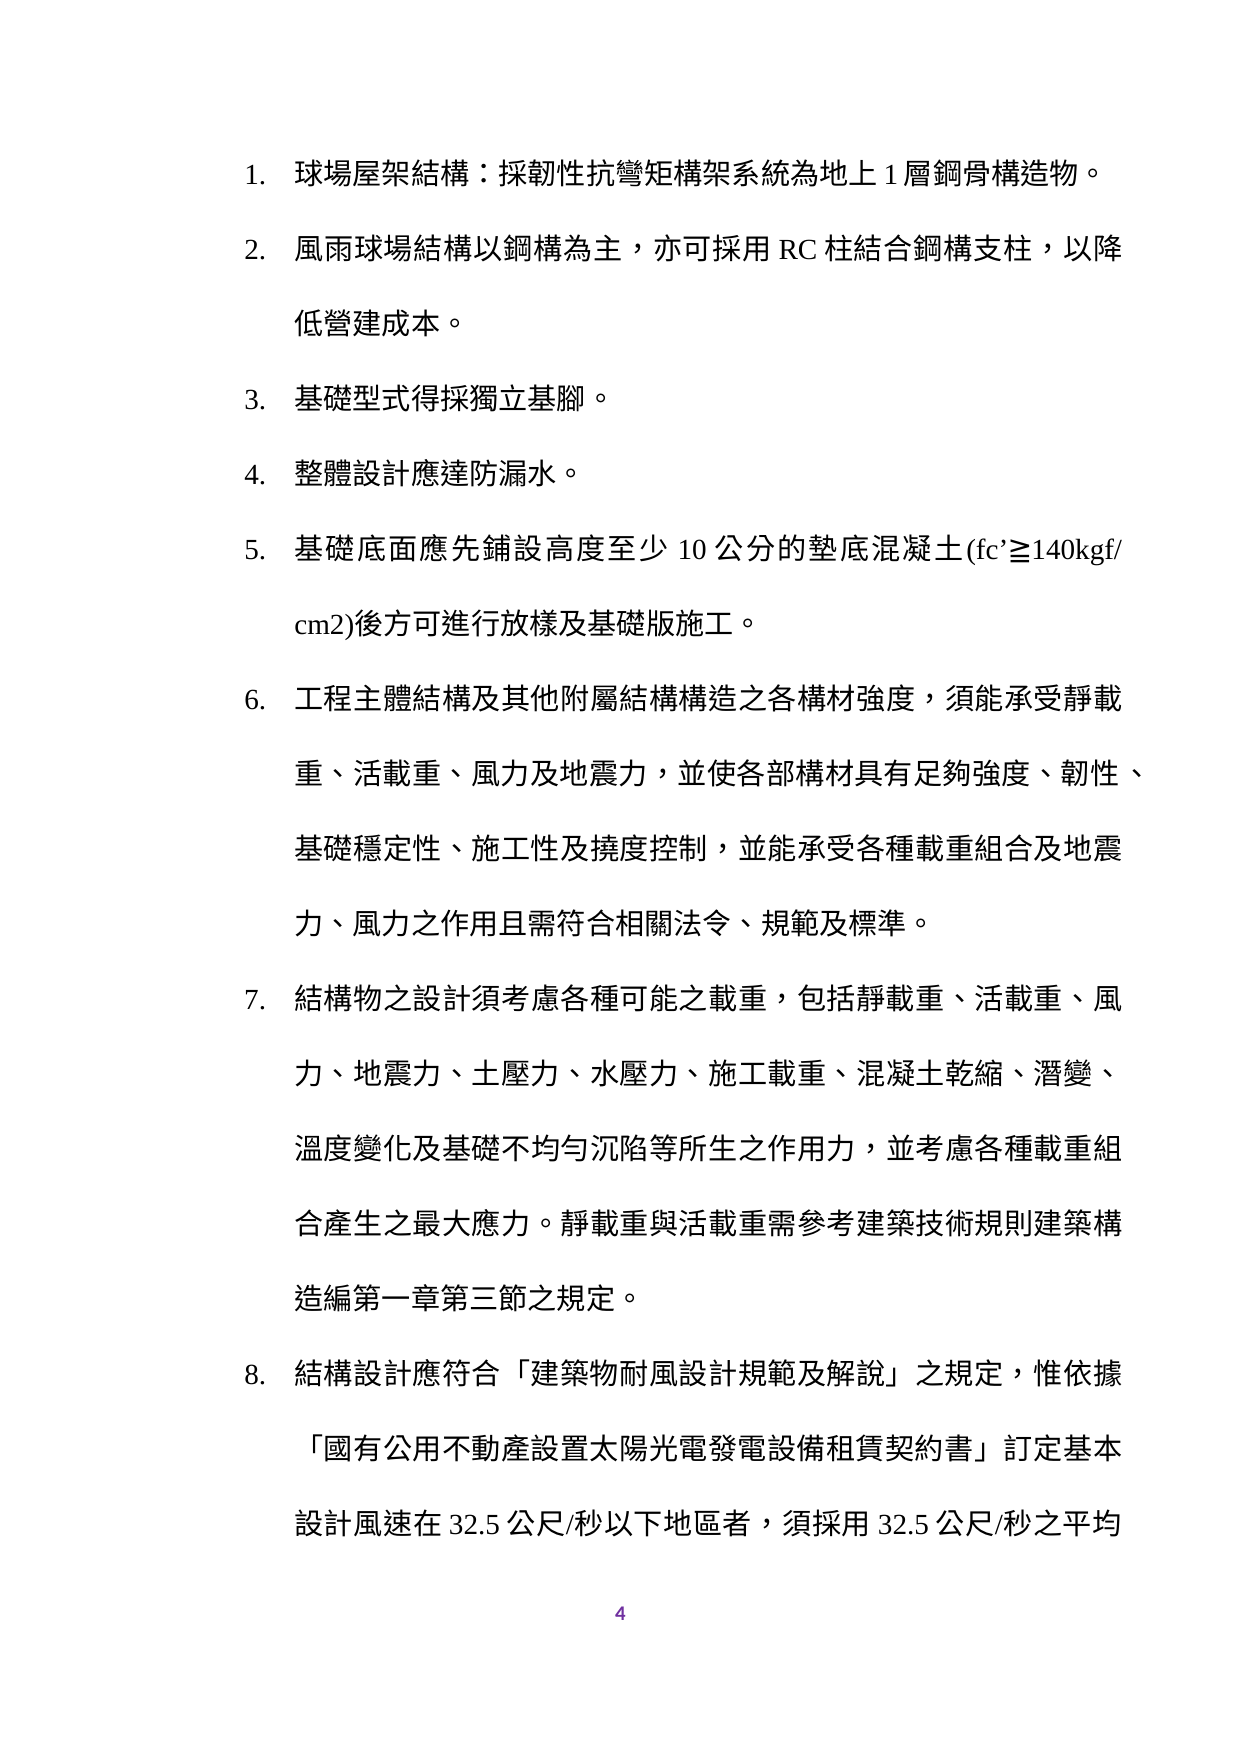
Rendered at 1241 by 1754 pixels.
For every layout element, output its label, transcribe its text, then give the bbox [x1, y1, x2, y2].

list 球場屋架結構：採韌性抗彎矩構架系統為地上1層鋼骨構造物。 [244, 128, 1122, 203]
list 基礎型式得採獨立基腳。 [244, 353, 1122, 428]
list 結構物之設計須考慮各種可能之載重，包括靜載重、活載重、風力、地震力、土壓力、水壓力、施工載重、混凝土乾縮、潛變、溫度變化及基礎不均勻沉陷等所生之作用力，並考慮各種載重組合產生之最大應力。靜載重與活載重需參考建築技術規則建築構造編第一章第三節之規定。 [244, 953, 1122, 1328]
list 基礎底面應先鋪設高度至少10公分的墊底混凝土(fc’≧140kgf/cm2)後方可進行放樣及基礎版施工。 [244, 503, 1122, 653]
list 工程主體結構及其他附屬結構構造之各構材強度，須能承受靜載重、活載重、風力及地震力，並使各部構材具有足夠強度、韌性、基礎穩定性、施工性及撓度控制，並能承受各種載重組合及地震力、風力之作用且需符合相關法令、規範及標準。 [244, 653, 1122, 953]
list 整體設計應達防漏水。 [244, 428, 1122, 503]
list 結構設計應符合「建築物耐風設計規範及解說」之規定，惟依據「國有公用不動產設置太陽光電發電設備租賃契約書」訂定基本設計風速在32.5公尺/秒以下地區者，須採用32.5公尺/秒之平均 [244, 1328, 1122, 1553]
list 風雨球場結構以鋼構為主，亦可採用RC柱結合鋼構支柱，以降低營建成本。 [244, 203, 1122, 353]
